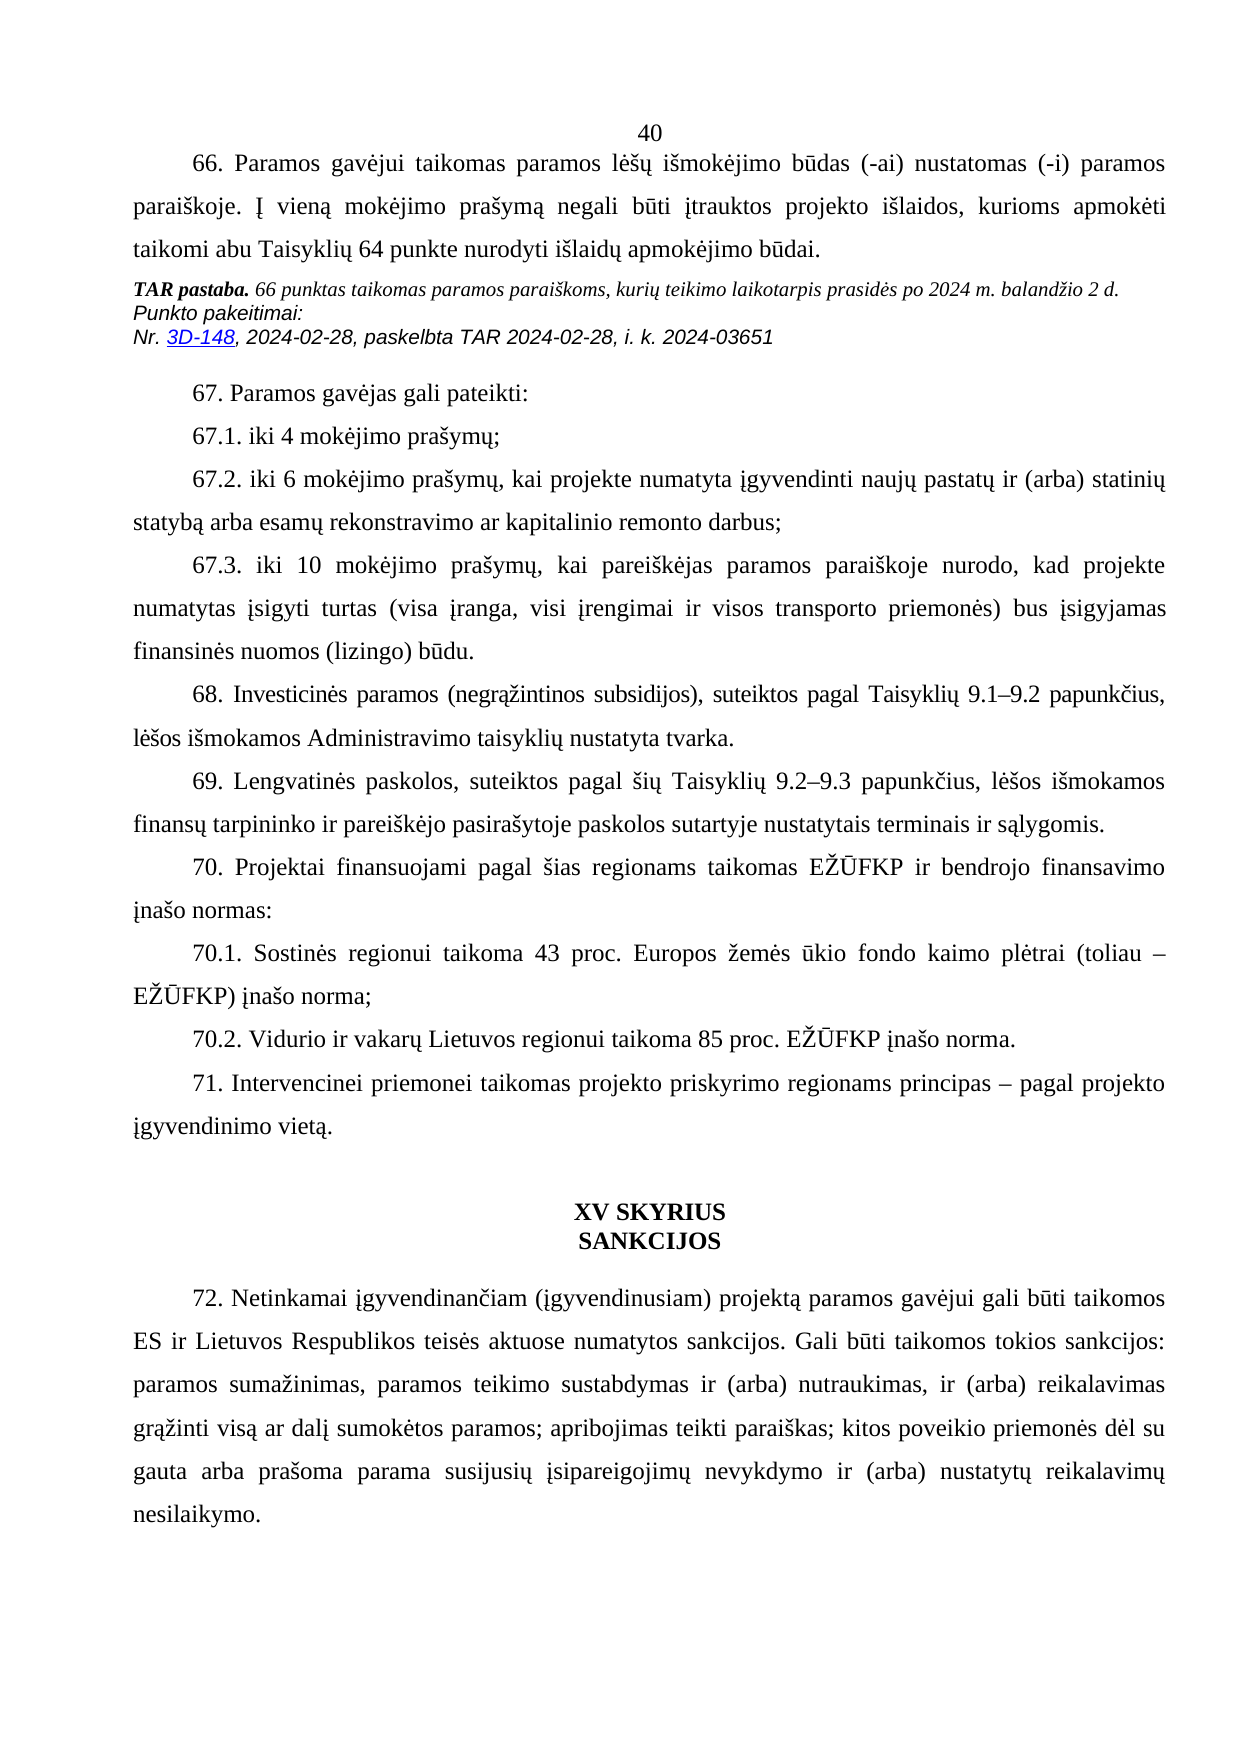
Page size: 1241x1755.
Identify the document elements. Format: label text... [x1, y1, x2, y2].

text 66. Paramos gavėjui taikomas paramos lėšų išmokėjimo būdas (-ai) nustatomas (-i) paramos paraiškoje. Į vieną mokėjimo prašymą negali būti įtrauktos projekto išlaidos, kurioms apmokėti taikomi abu Taisyklių 64 punkte nurodyti išlaidų apmokėjimo būdai. [133, 148, 1166, 263]
text SANKCIJOS [133, 1226, 1166, 1254]
text 71. Intervencinei priemonei taikomas projekto priskyrimo regionams principas – pagal projekto įgyvendinimo vietą. [133, 1068, 1166, 1139]
text 70. Projektai finansuojami pagal šias regionams taikomas EŽŪFKP ir bendrojo finansavimo įnašo normas: [133, 852, 1166, 924]
text 68. Investicinės paramos (negrąžintinos subsidijos), suteiktos pagal Taisyklių 9.1–9.2 papunkčius, lėšos išmokamos Administravimo taisyklių nustatyta tvarka. [133, 679, 1166, 751]
text 69. Lengvatinės paskolos, suteiktos pagal šių Taisyklių 9.2–9.3 papunkčius, lėšos išmokamos finansų tarpininko ir pareiškėjo pasirašytoje paskolos sutartyje nustatytais terminais ir sąlygomis. [133, 766, 1166, 838]
text Punkto pakeitimai: [133, 301, 1166, 325]
text Nr. 3D-148, 2024-02-28, paskelbta TAR 2024-02-28, i. k. 2024-03651 [133, 325, 1166, 349]
text 67.1. iki 4 mokėjimo prašymų; [133, 421, 1166, 449]
text 72. Netinkamai įgyvendinančiam (įgyvendinusiam) projektą paramos gavėjui gali būti taikomos ES ir Lietuvos Respublikos teisės aktuose numatytos sankcijos. Gali būti taikomos tokios sankcijos: paramos sumažinimas, paramos teikimo sustabdymas ir (arba) nutraukimas, ir (arba) reikalavimas grąžinti visą ar dalį sumokėtos paramos; apribojimas teikti paraiškas; kitos poveikio priemonės dėl su gauta arba prašoma parama susijusių įsipareigojimų nevykdymo ir (arba) nustatytų reikalavimų nesilaikymo. [133, 1283, 1166, 1528]
text 70.2. Vidurio ir vakarų Lietuvos regionui taikoma 85 proc. EŽŪFKP įnašo norma. [133, 1024, 1166, 1053]
text 70.1. Sostinės regionui taikoma 43 proc. Europos žemės ūkio fondo kaimo plėtrai (toliau – EŽŪFKP) įnašo norma; [133, 938, 1166, 1010]
text 67.2. iki 6 mokėjimo prašymų, kai projekte numatyta įgyvendinti naujų pastatų ir (arba) statinių statybą arba esamų rekonstravimo ar kapitalinio remonto darbus; [133, 464, 1166, 536]
text 67.3. iki 10 mokėjimo prašymų, kai pareiškėjas paramos paraiškoje nurodo, kad projekte numatytas įsigyti turtas (visa įranga, visi įrengimai ir visos transporto priemonės) bus įsigyjamas finansinės nuomos (lizingo) būdu. [133, 550, 1166, 665]
text 67. Paramos gavėjas gali pateikti: [133, 378, 1166, 406]
text TAR pastaba. 66 punktas taikomas paramos paraiškoms, kurių teikimo laikotarpis prasidės po 2024 m. balandžio 2 d. [133, 277, 1166, 301]
text XV SKYRIUS [133, 1197, 1166, 1226]
